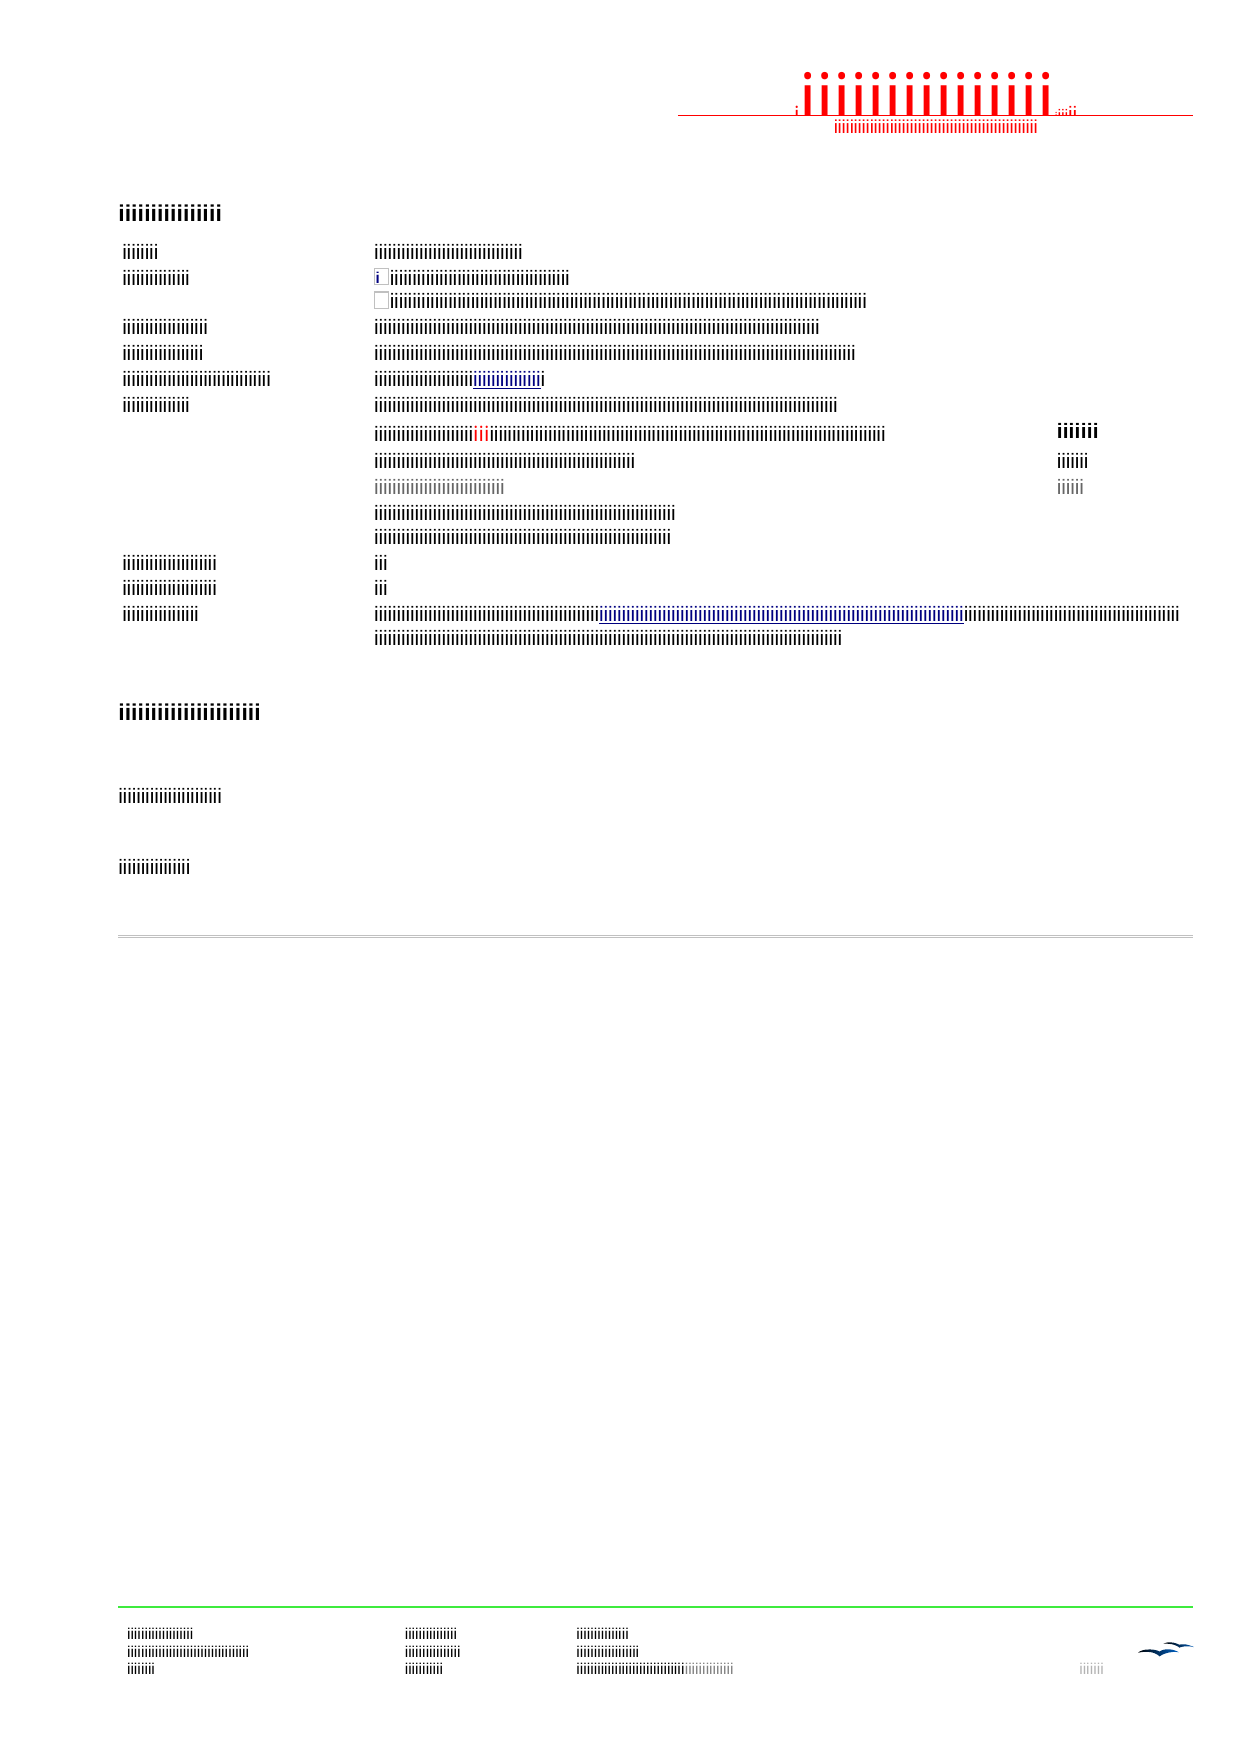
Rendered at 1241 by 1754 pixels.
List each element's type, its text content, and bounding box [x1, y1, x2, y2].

table_cell iiiiiiiiiiiiiiiiii [119, 340, 371, 366]
table_cell iiiiiiiiiiiiiiiiiiiii [119, 576, 371, 601]
table_cell iiiiiiiiiiiiiiiiiii [119, 315, 371, 340]
table_cell iiiiiiiiiiiiiiiiiiiiiiiiiiiiiiiiiiiiiiiiiiiiiiiiiiiiiiiiiiiiiiiiiiiiiiiiiiiiiiiiiiiiiiiiiiiiiiiiiiiiiiiiiiiiiiiiiiiiiiiiiiiiiiiiiiiiiiiiiiiiiiiiiiiiiiiiiiiiiiiiiiiiiiiiiiiiiiiiiiiiiiiiiiiiiiiiiiiiiiiiiiiiiiiiiiiiiiiiiiiiiiiiiiiiiiiiiiiiiiiiiiiiiiiiiiiiiiiiiiiiiiiiiiiiiiiiiiiiiiiiiii [371, 601, 1184, 651]
table_cell iiiiiiiiiiiiiiiiiiiiiiiiiiiiiiiiiiiiiiiiiiiiiiiiiiiiiiiiiiiiiiiiiiiiiiiiiiiiiiiiiiiiiiiiiiiiiiiiiiiiiiiiiiiiiiiii [371, 418, 1054, 449]
table_cell iiiiiii [1054, 418, 1184, 449]
table_cell iiiiiiiiiiiiiiiiiiiiiiiiiiiiiiiiiiiiiiiiiiiiiiiiiiiiiiiiiiiiiiiiiiiiiiiiiiiiiiiiiiiiiiiiiiiiiiiiiii [371, 315, 1184, 340]
subtitle iiiiiiiiiiiiiiiiiiiiii [118, 699, 1193, 725]
table_cell [119, 475, 371, 500]
table_cell iii [371, 550, 1184, 576]
table_cell iiiiiiiiiiiiiiiiiiiiiiiiiiiiiiiiiiiiiiii iiiiiiiiiiiiiiiiiiiiiiiiiiiiiiiiiiiiiiiiiiiiiiiiiiiiiiiiiiiiiiiiiiiiiiiiiiiiiiiiiiiiiiiiiiiiiiiiiiiiiiiiii [371, 265, 1184, 314]
table_cell [119, 500, 371, 550]
table_cell iiiiiiiiiiiiiiiiiiiiiiiiiiiii [371, 475, 1054, 500]
subtitle iiiiiiiiiiiiiiii [118, 201, 1193, 227]
table_cell iii [371, 576, 1184, 601]
table_cell iiiiiiiiiiiiiii [119, 392, 371, 449]
table_header iiiiiiiiiiiiiiiiiiiiiiiiiiiiiiiii [371, 239, 1184, 265]
table_cell iiiiiiiiiiiiiiiiiiiii [119, 550, 371, 576]
table_cell iiiiiiiiiiiiiiiiiiiiiiiiiiiiiiiiiiiiiiiiiiiiiiiiiiiiiiiiii [371, 449, 1054, 474]
text iiiiiiiiiiiiiiii [118, 856, 1193, 879]
table_cell iiiiiiiiiiiiiiiiiiiiiiiiiiiiiiiiiiiiiiiiiiiiiiiiiiiiiiiiiiiiiiiiiiiiiiiiiiiiiiiiiiiiiiiiiiiiiiiiiiiiiii [371, 392, 1184, 418]
table_cell iiiiiiiiiiiiiii [119, 265, 371, 314]
text iiiiiiiiiiiiiiiiiiiiiii [118, 785, 1193, 808]
table_cell iiiiiiiiiiiiiiiiiiiiiiiiiiiiiiiiiiiiii [371, 366, 1184, 392]
table_cell iiiiiiiiiiiiiiiiiiiiiiiiiiiiiiiiiiiiiiiiiiiiiiiiiiiiiiiiiiiiiiiiiii iiiiiiiiiiiiiiiiiiiiiiiiiiiiiiiiiiiiiiiiiiiiiiiiiiiiiiiiiiiiiiiiii [371, 500, 1184, 550]
table_cell iiiiii [1054, 475, 1184, 500]
table_cell iiiiiiiiiiiiiiiii [119, 601, 371, 651]
table_cell iiiiiii [1054, 449, 1184, 474]
table_header iiiiiiii [119, 239, 371, 265]
table_cell iiiiiiiiiiiiiiiiiiiiiiiiiiiiiiiii [119, 366, 371, 392]
table_cell iiiiiiiiiiiiiiiiiiiiiiiiiiiiiiiiiiiiiiiiiiiiiiiiiiiiiiiiiiiiiiiiiiiiiiiiiiiiiiiiiiiiiiiiiiiiiiiiiiiiiiiiiii [371, 340, 1184, 366]
table_cell [119, 449, 371, 474]
